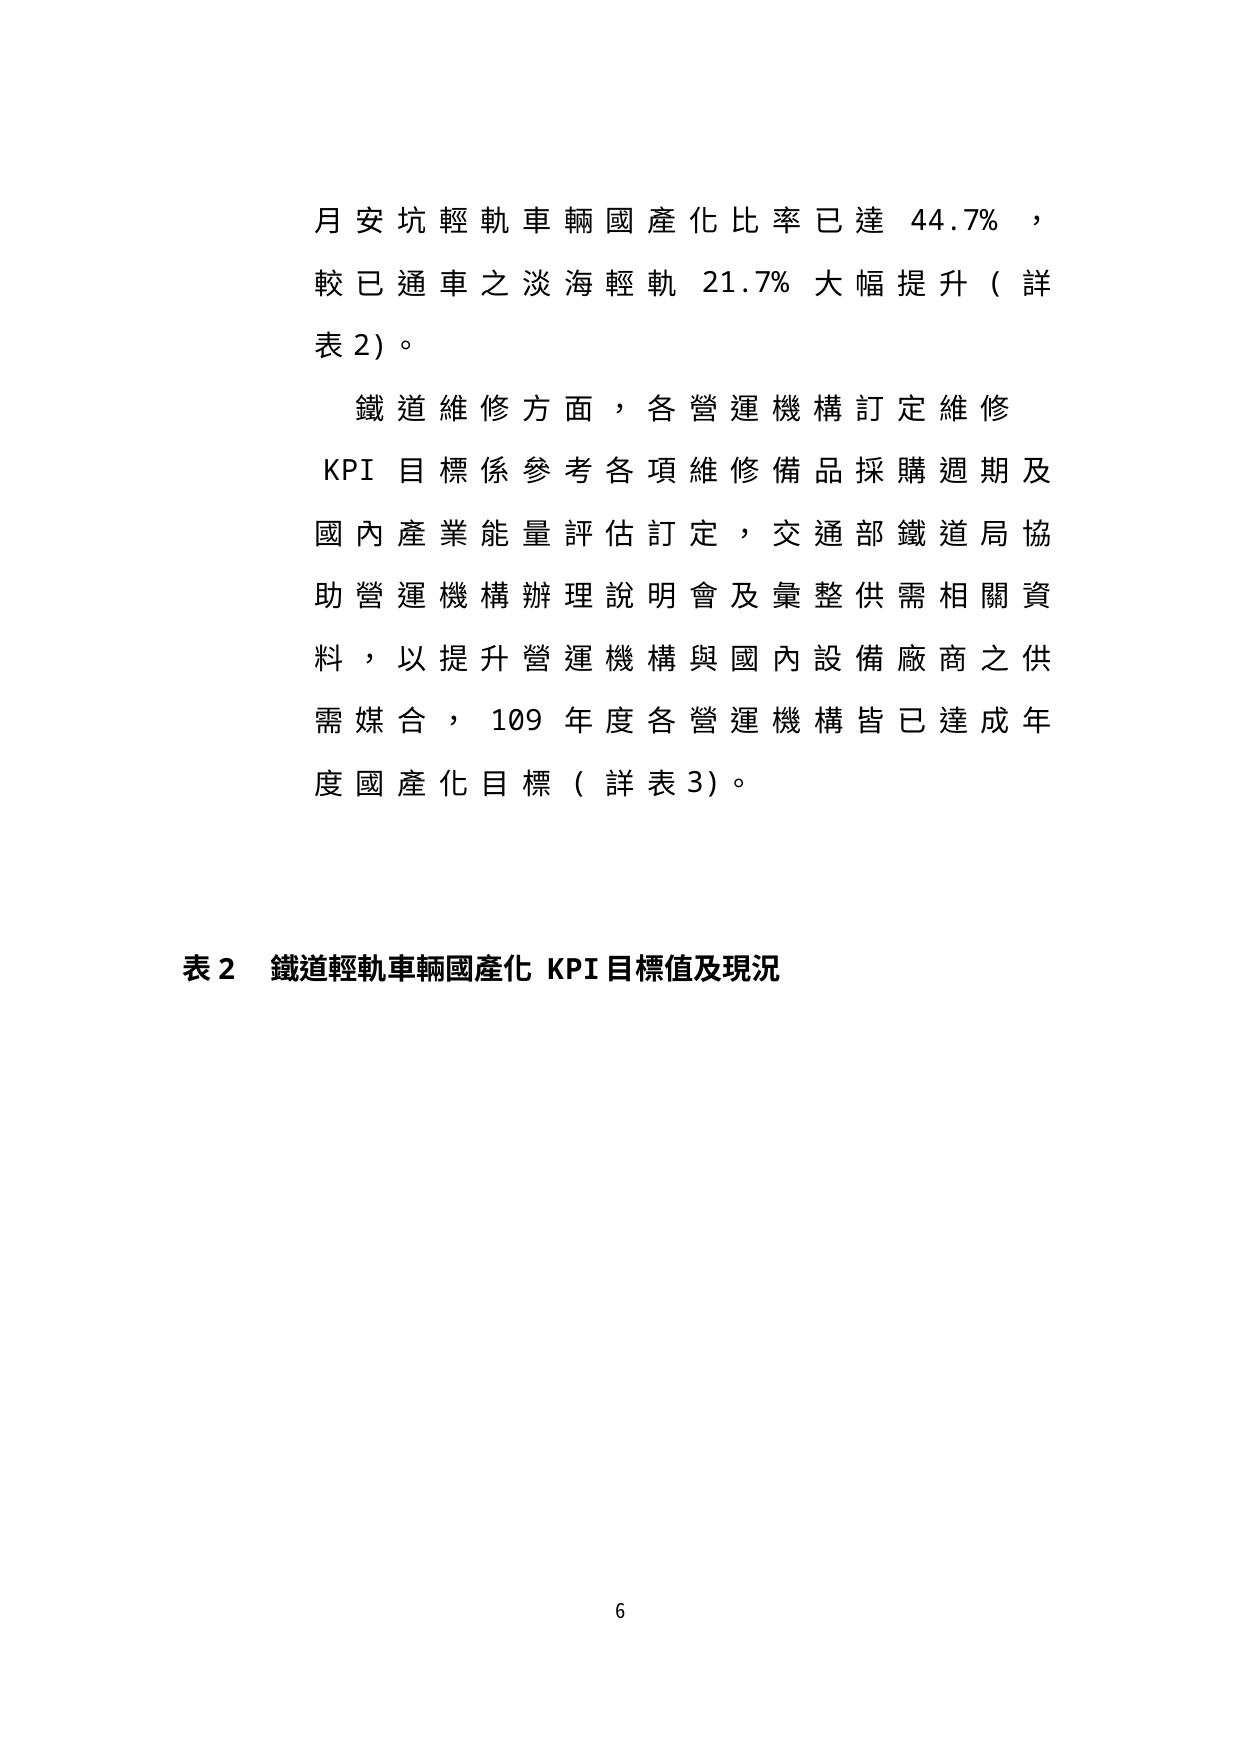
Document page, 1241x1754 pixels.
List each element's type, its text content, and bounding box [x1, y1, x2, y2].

text 月安坑輕軌車輛國產化比率已達44.7%，較已通車之淡海輕軌21.7%大幅提升(詳表2)。 [271, 177, 1058, 365]
text 表2 鐵道輕軌車輛國產化 KPI目標值及現況 [183, 938, 1058, 990]
text 鐵道維修方面，各營運機構訂定維修KPI目標係參考各項維修備品採購週期及國內產業能量評估訂定，交通部鐵道局協助營運機構辦理說明會及彙整供需相關資料，以提升營運機構與國內設備廠商之供需媒合，109年度各營運機構皆已達成年度國產化目標(詳表3)。 [271, 365, 1058, 802]
